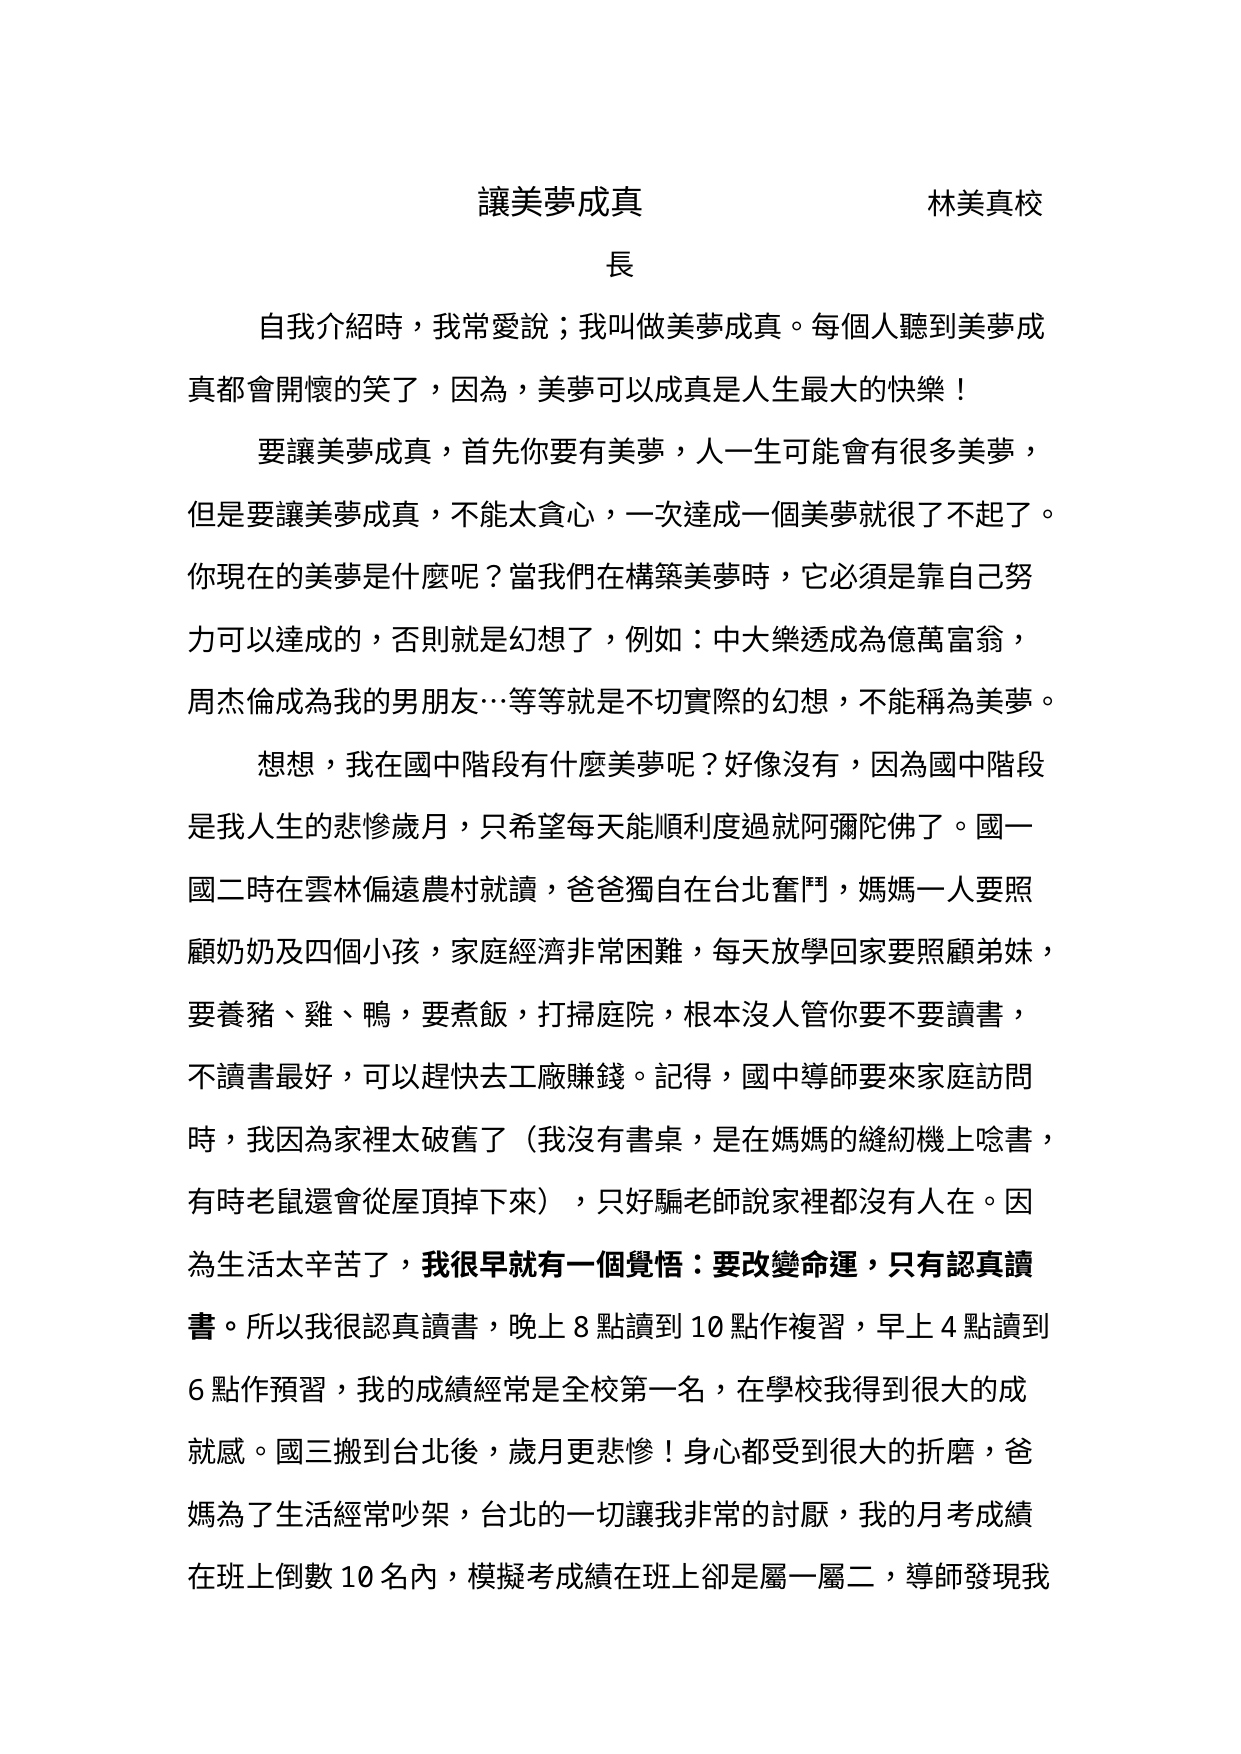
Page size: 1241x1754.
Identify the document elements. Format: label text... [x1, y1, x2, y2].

text 讓美夢成真 林美真校長 [187, 158, 1053, 283]
text 要讓美夢成真，首先你要有美夢，人一生可能會有很多美夢，但是要讓美夢成真，不能太貪心，一次達成一個美夢就很了不起了。你現在的美夢是什麼呢？當我們在構築美夢時，它必須是靠自己努力可以達成的，否則就是幻想了，例如：中大樂透成為億萬富翁，周杰倫成為我的男朋友…等等就是不切實際的幻想，不能稱為美夢。 [187, 408, 1053, 721]
text 自我介紹時，我常愛說；我叫做美夢成真。每個人聽到美夢成真都會開懷的笑了，因為，美夢可以成真是人生最大的快樂！ [187, 283, 1053, 408]
text 想想，我在國中階段有什麼美夢呢？好像沒有，因為國中階段是我人生的悲慘歲月，只希望每天能順利度過就阿彌陀佛了。國一國二時在雲林偏遠農村就讀，爸爸獨自在台北奮鬥，媽媽一人要照顧奶奶及四個小孩，家庭經濟非常困難，每天放學回家要照顧弟妹，要養豬、雞、鴨，要煮飯，打掃庭院，根本沒人管你要不要讀書，不讀書最好，可以趕快去工廠賺錢。記得，國中導師要來家庭訪問時，我因為家裡太破舊了（我沒有書桌，是在媽媽的縫紉機上唸書，有時老鼠還會從屋頂掉下來），只好騙老師說家裡都沒有人在。因為生活太辛苦了，我很早就有一個覺悟：要改變命運，只有認真讀書。所以我很認真讀書，晚上8點讀到10點作複習，早上4點讀到6點作預習，我的成績經常是全校第一名，在學校我得到很大的成就感。國三搬到台北後，歲月更悲慘！身心都受到很大的折磨，爸媽為了生活經常吵架，台北的一切讓我非常的討厭，我的月考成績在班上倒數10名內，模擬考成績在班上卻是屬一屬二，導師發現我是一個怪小孩，了解我的家庭情況後，她很少對我說教，只是經常拿一些東西讓我帶回家，像冬天的毛衣、參考書、獎學金…等等。等我考上一女中後，老師就幫我介紹家教讓我賺錢，還到高中看我，拿零用錢給我。在身心受挫時，是老師的愛讓我重拾信心，也因為這樣，高中時代我就立下了人生第一個美夢：當老師，當一個可以幫助學生的老師（我從來沒有想過要當校長）。如今我的美夢成真了！ [187, 721, 1053, 1596]
